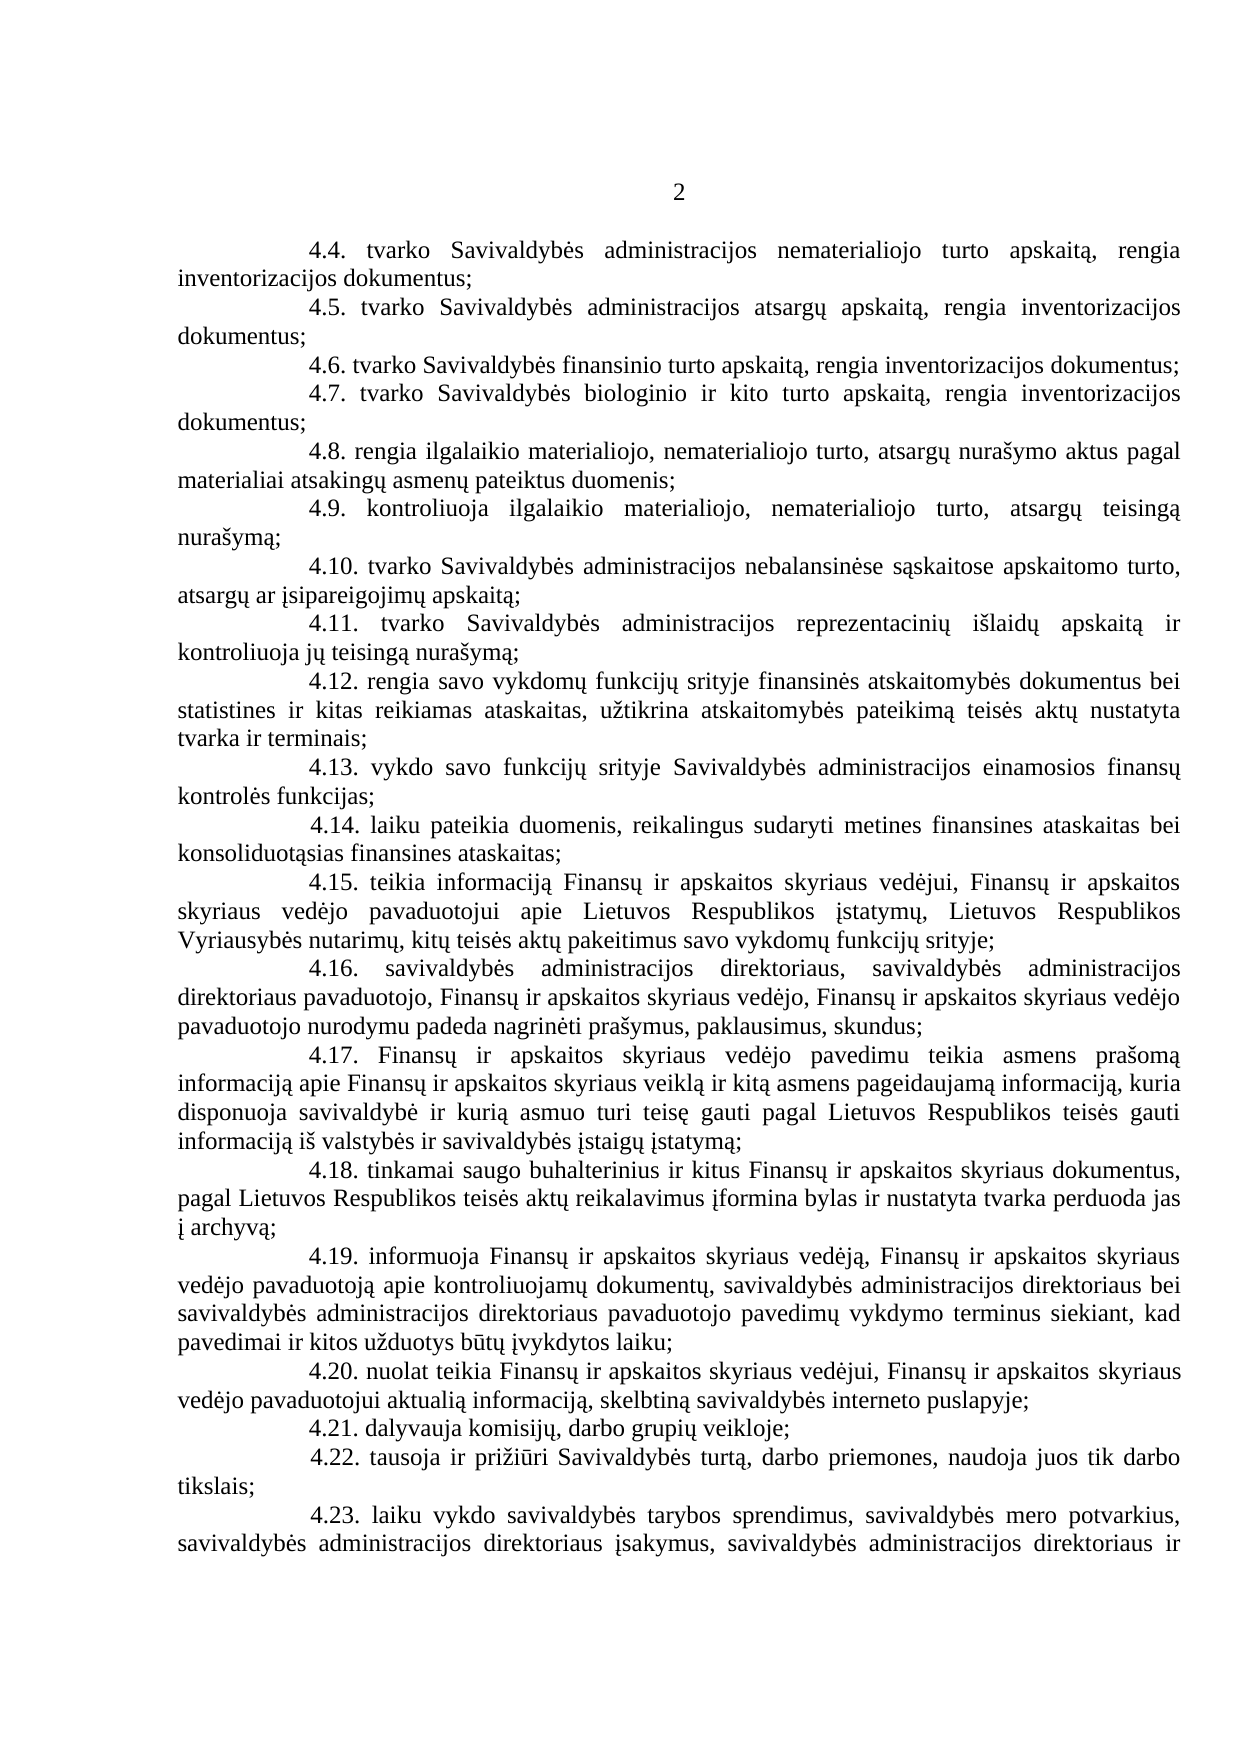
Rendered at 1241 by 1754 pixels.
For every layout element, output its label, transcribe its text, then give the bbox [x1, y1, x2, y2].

text 4.16. savivaldybės administracijos direktoriaus, savivaldybės administracijos direktoriaus pavaduotojo, Finansų ir apskaitos skyriaus vedėjo, Finansų ir apskaitos skyriaus vedėjo pavaduotojo nurodymu padeda nagrinėti prašymus, paklausimus, skundus; [177, 953, 1181, 1040]
text 4.12. rengia savo vykdomų funkcijų srityje finansinės atskaitomybės dokumentus bei statistines ir kitas reikiamas ataskaitas, užtikrina atskaitomybės pateikimą teisės aktų nustatyta tvarka ir terminais; [177, 666, 1181, 752]
text 4.23. laiku vykdo savivaldybės tarybos sprendimus, savivaldybės mero potvarkius, savivaldybės administracijos direktoriaus įsakymus, savivaldybės administracijos direktoriaus ir [177, 1500, 1181, 1557]
text 4.10. tvarko Savivaldybės administracijos nebalansinėse sąskaitose apskaitomo turto, atsargų ar įsipareigojimų apskaitą; [177, 551, 1181, 608]
text 4.6. tvarko Savivaldybės finansinio turto apskaitą, rengia inventorizacijos dokumentus; [177, 350, 1181, 378]
text 4.4. tvarko Savivaldybės administracijos nematerialiojo turto apskaitą, rengia inventorizacijos dokumentus; [177, 235, 1181, 292]
text 4.9. kontroliuoja ilgalaikio materialiojo, nematerialiojo turto, atsargų teisingą nurašymą; [177, 493, 1181, 551]
text 4.5. tvarko Savivaldybės administracijos atsargų apskaitą, rengia inventorizacijos dokumentus; [177, 292, 1181, 350]
text 4.18. tinkamai saugo buhalterinius ir kitus Finansų ir apskaitos skyriaus dokumentus, pagal Lietuvos Respublikos teisės aktų reikalavimus įformina bylas ir nustatyta tvarka perduoda jas į archyvą; [177, 1155, 1181, 1241]
text 4.22. tausoja ir prižiūri Savivaldybės turtą, darbo priemones, naudoja juos tik darbo tikslais; [177, 1442, 1181, 1500]
text 4.14. laiku pateikia duomenis, reikalingus sudaryti metines finansines ataskaitas bei konsoliduotąsias finansines ataskaitas; [177, 810, 1181, 867]
text 4.8. rengia ilgalaikio materialiojo, nematerialiojo turto, atsargų nurašymo aktus pagal materialiai atsakingų asmenų pateiktus duomenis; [177, 436, 1181, 493]
text 4.17. Finansų ir apskaitos skyriaus vedėjo pavedimu teikia asmens prašomą informaciją apie Finansų ir apskaitos skyriaus veiklą ir kitą asmens pageidaujamą informaciją, kuria disponuoja savivaldybė ir kurią asmuo turi teisę gauti pagal Lietuvos Respublikos teisės gauti informaciją iš valstybės ir savivaldybės įstaigų įstatymą; [177, 1040, 1181, 1155]
text 4.20. nuolat teikia Finansų ir apskaitos skyriaus vedėjui, Finansų ir apskaitos skyriaus vedėjo pavaduotojui aktualią informaciją, skelbtiną savivaldybės interneto puslapyje; [177, 1356, 1181, 1413]
text 4.21. dalyvauja komisijų, darbo grupių veikloje; [177, 1413, 1211, 1442]
text 4.7. tvarko Savivaldybės biologinio ir kito turto apskaitą, rengia inventorizacijos dokumentus; [177, 378, 1181, 436]
text 4.19. informuoja Finansų ir apskaitos skyriaus vedėją, Finansų ir apskaitos skyriaus vedėjo pavaduotoją apie kontroliuojamų dokumentų, savivaldybės administracijos direktoriaus bei savivaldybės administracijos direktoriaus pavaduotojo pavedimų vykdymo terminus siekiant, kad pavedimai ir kitos užduotys būtų įvykdytos laiku; [177, 1241, 1181, 1356]
text 4.13. vykdo savo funkcijų srityje Savivaldybės administracijos einamosios finansų kontrolės funkcijas; [177, 752, 1181, 810]
text 4.15. teikia informaciją Finansų ir apskaitos skyriaus vedėjui, Finansų ir apskaitos skyriaus vedėjo pavaduotojui apie Lietuvos Respublikos įstatymų, Lietuvos Respublikos Vyriausybės nutarimų, kitų teisės aktų pakeitimus savo vykdomų funkcijų srityje; [177, 867, 1181, 953]
text 4.11. tvarko Savivaldybės administracijos reprezentacinių išlaidų apskaitą ir kontroliuoja jų teisingą nurašymą; [177, 608, 1181, 666]
